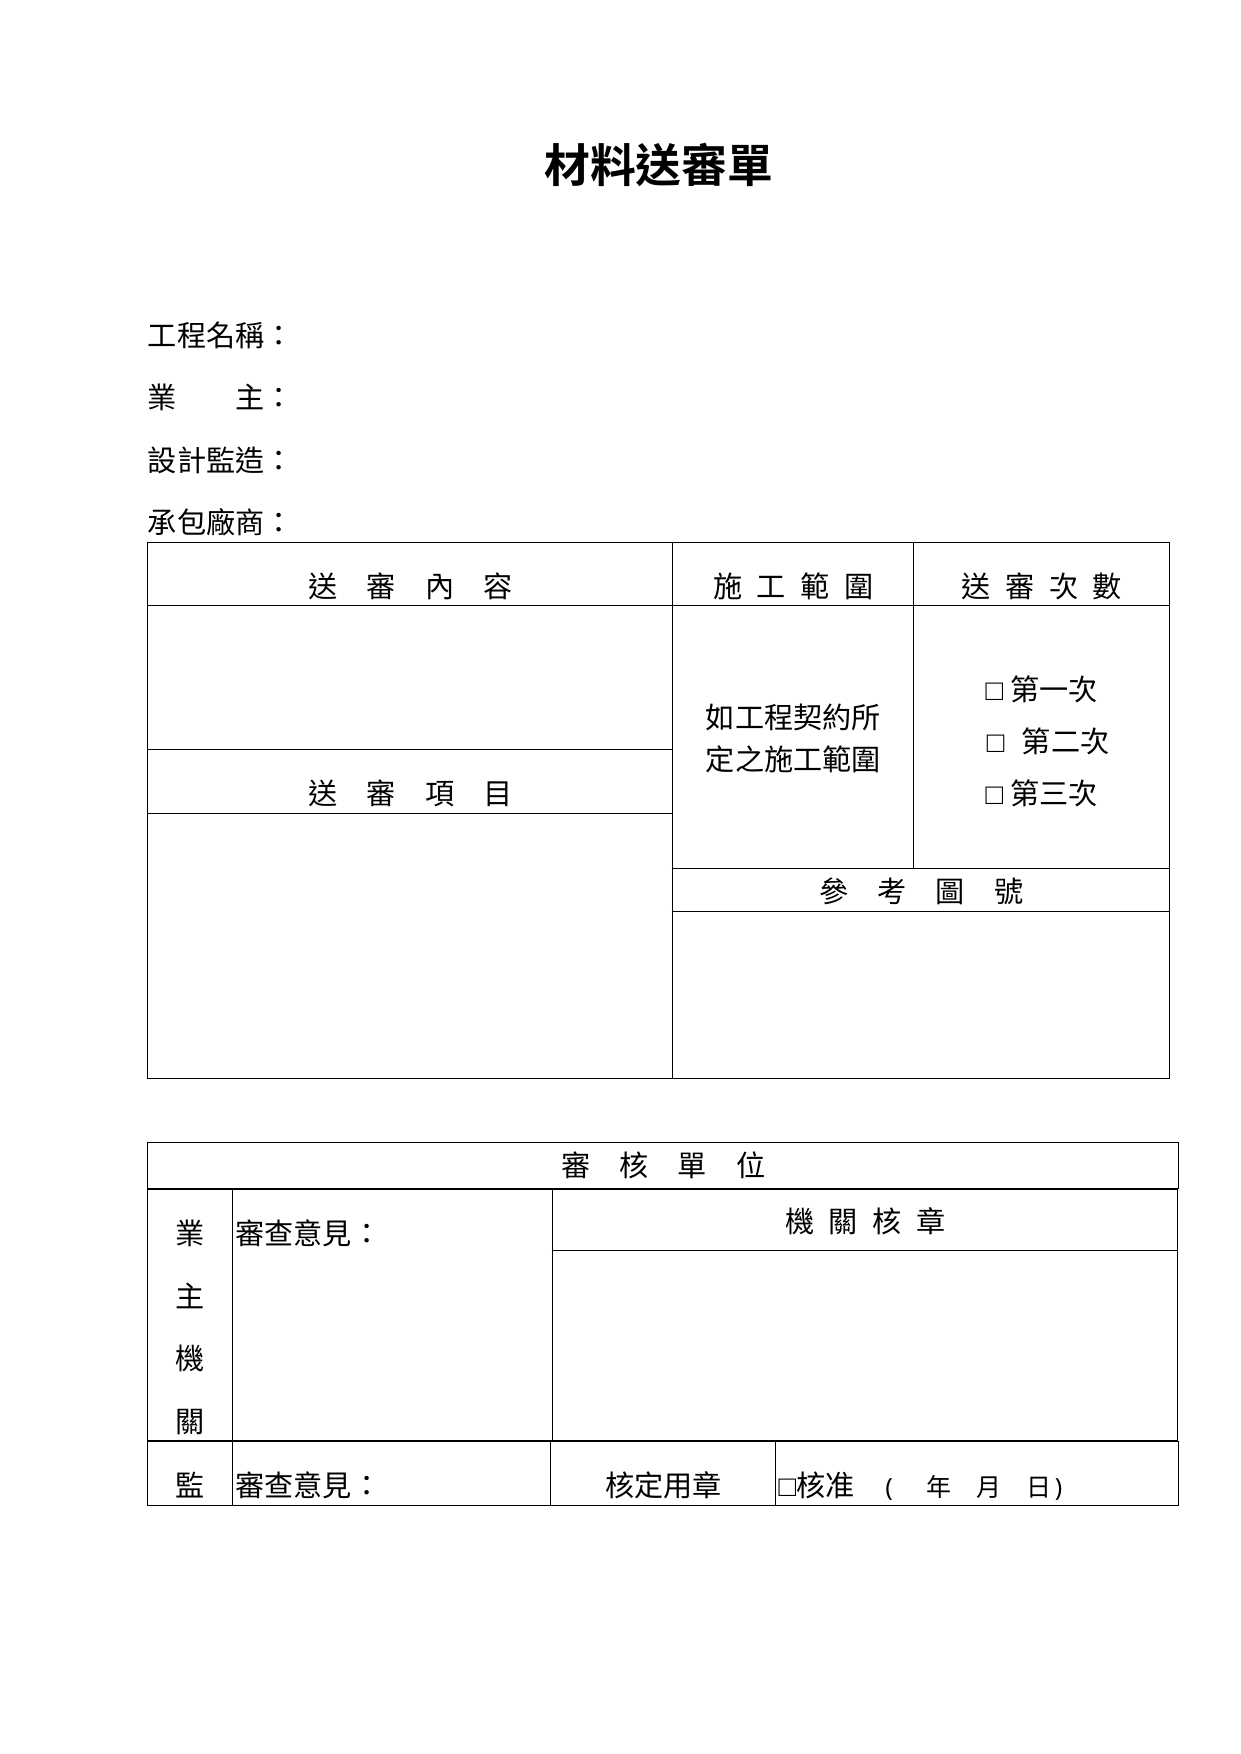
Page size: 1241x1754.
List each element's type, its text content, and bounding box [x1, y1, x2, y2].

table_cell [553, 1251, 1177, 1440]
text 材料送審單 [148, 90, 1169, 215]
table_header 機 關 核 章 [553, 1190, 1177, 1250]
table_header 審查意見： [233, 1442, 550, 1505]
table_header 施 工 範 圍 [673, 543, 913, 605]
table_cell [148, 606, 672, 749]
table_header 監 [148, 1442, 232, 1505]
table_cell 如工程契約所 定之施工範圍 [673, 606, 913, 868]
table_header 業 主 機 關 [148, 1190, 232, 1440]
text 工程名稱： [148, 292, 1169, 354]
table_cell □ 第一次 □ 第二次 □ 第三次 [914, 606, 1169, 868]
table_cell [148, 814, 672, 1078]
table_header □核准 ( 年 月 日) [776, 1442, 1178, 1505]
table_cell 送 審 項 目 [148, 750, 672, 813]
text 設計監造： [148, 417, 1169, 479]
table_cell [673, 912, 1169, 1078]
table_header 審查意見： [233, 1190, 552, 1440]
table_header 送 審 次 數 [914, 543, 1169, 605]
text 業 主： [148, 354, 1169, 417]
table_cell 參 考 圖 號 [673, 869, 1169, 911]
text 承包廠商： [148, 479, 1169, 542]
table_header 審 核 單 位 [148, 1143, 1178, 1188]
table_header 送 審 內 容 [148, 543, 672, 605]
table_header 核定用章 [551, 1442, 775, 1505]
